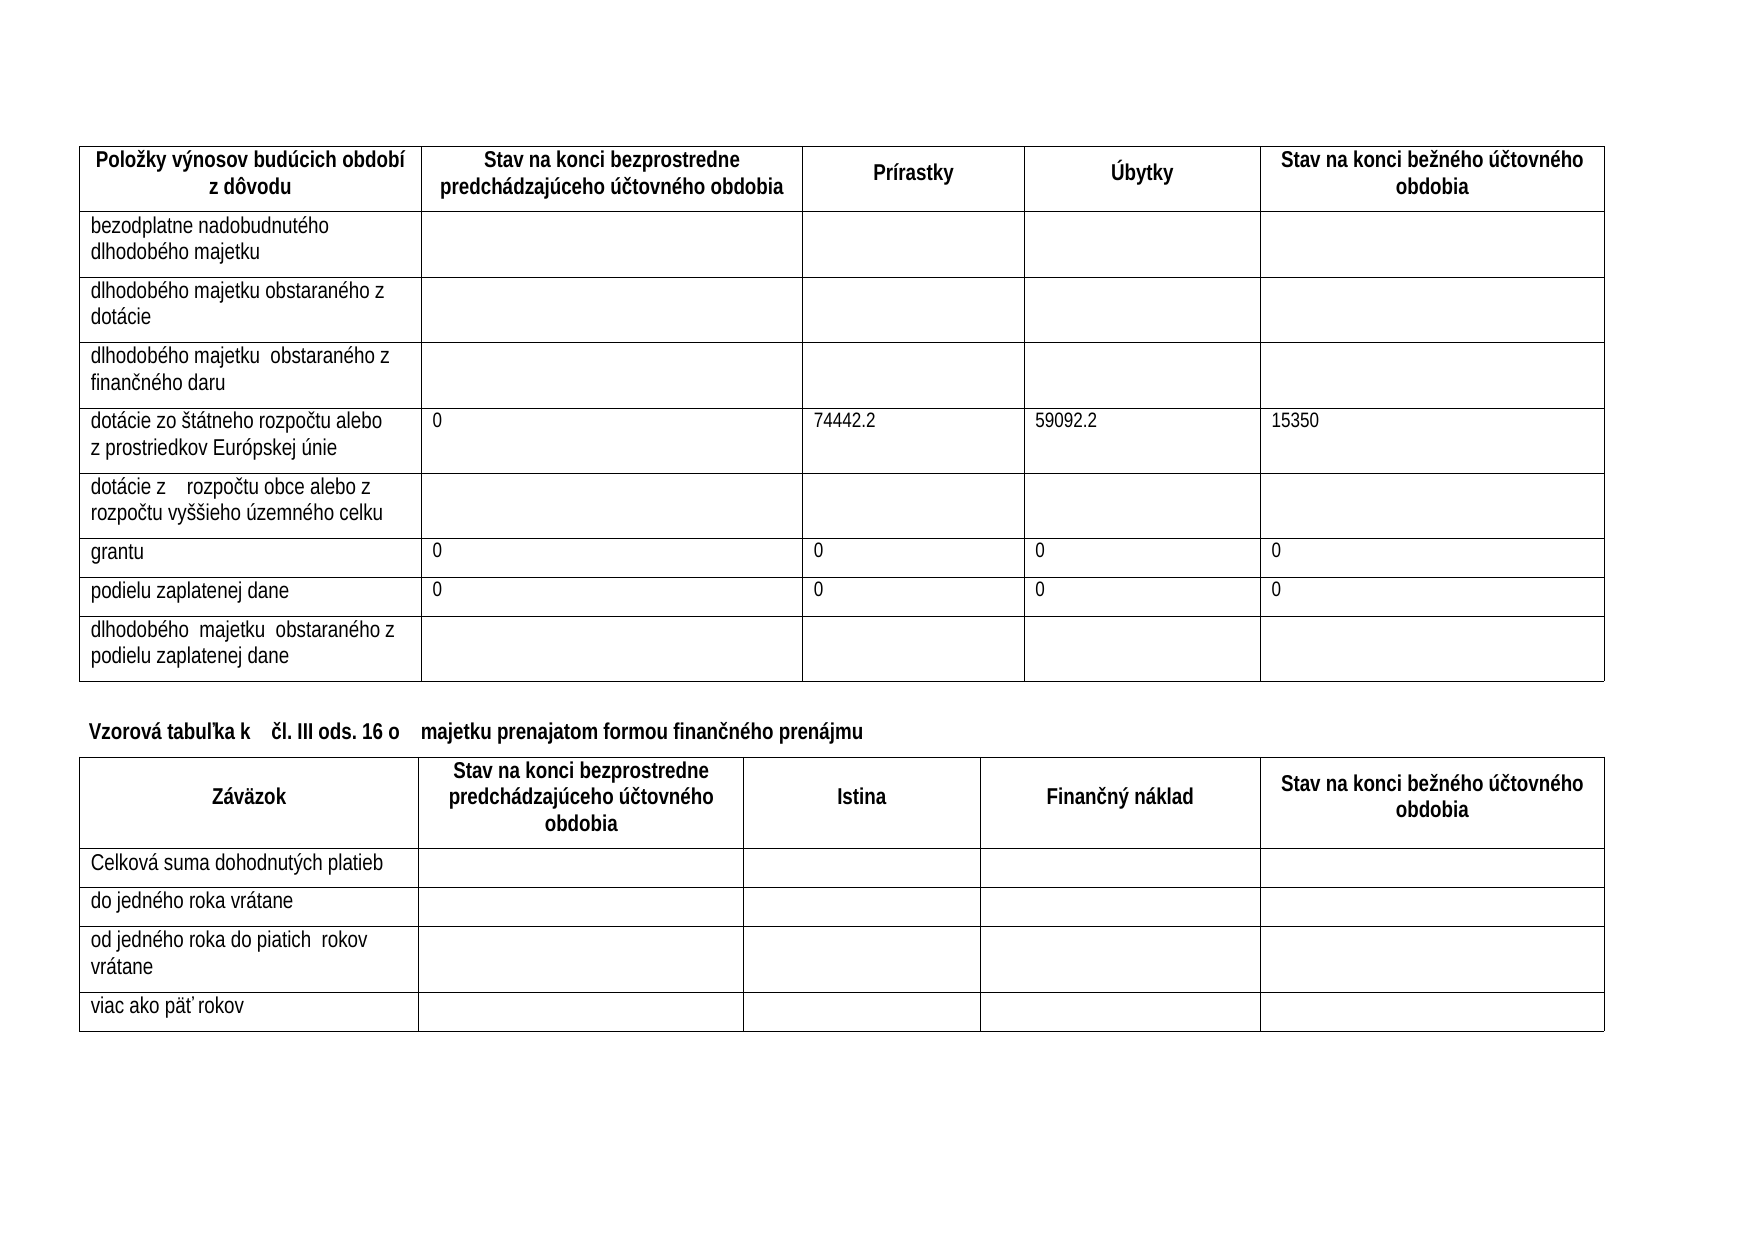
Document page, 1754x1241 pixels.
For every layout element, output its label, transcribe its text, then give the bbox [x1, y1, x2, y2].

table_header Položky výnosov budúcich období z dôvodu [80, 147, 421, 211]
table_cell podielu zaplatenej dane [80, 578, 421, 616]
table_header Stav na konci bezprostredne predchádzajúceho účtovného obdobia [422, 147, 802, 211]
table_cell grantu [80, 539, 421, 577]
table_cell 74442,2 [803, 409, 1024, 473]
table_header Stav na konci bežného účtovného obdobia [1261, 758, 1604, 848]
table_header Finančný náklad [981, 758, 1260, 848]
table_cell [803, 617, 1024, 681]
table_cell [419, 927, 743, 992]
table_header Záväzok [80, 758, 418, 848]
table_cell [1261, 343, 1604, 407]
table_cell [1025, 617, 1260, 681]
table_cell [803, 474, 1024, 538]
table_cell [1261, 849, 1604, 887]
table_cell do jedného roka vrátane [80, 888, 418, 926]
table_cell [1025, 474, 1260, 538]
table_cell [1261, 212, 1604, 277]
table_cell [1261, 617, 1604, 681]
table_cell [419, 849, 743, 887]
table_cell [744, 927, 980, 992]
table_cell [1025, 343, 1260, 407]
table_cell [803, 212, 1024, 277]
table_cell [422, 474, 802, 538]
table_cell Celková suma dohodnutých platieb [80, 849, 418, 887]
table_cell 15350 [1261, 409, 1604, 473]
table_header Stav na konci bezprostredne predchádzajúceho účtovného obdobia [419, 758, 743, 848]
table_cell 59092,2 [1025, 409, 1260, 473]
table_cell dlhodobého majetku obstaraného z finančného daru [80, 343, 421, 407]
table_cell [1261, 888, 1604, 926]
table_cell dlhodobého majetku obstaraného z podielu zaplatenej dane [80, 617, 421, 681]
table_header Istina [744, 758, 980, 848]
text Vzorová tabuľka k čl. III ods. 16 o majetku prenajatom formou finančného prenájmu [89, 718, 1665, 744]
table_cell [422, 278, 802, 342]
table_cell 0 [1261, 539, 1604, 577]
table_cell 0 [803, 539, 1024, 577]
table_header Prírastky [803, 147, 1024, 211]
table_cell 0 [1261, 578, 1604, 616]
table_cell [422, 212, 802, 277]
table_cell 0 [1025, 578, 1260, 616]
table_cell [981, 849, 1260, 887]
table_cell [803, 343, 1024, 407]
table_cell 0 [422, 539, 802, 577]
table_cell [1261, 278, 1604, 342]
table_cell [422, 617, 802, 681]
table_cell viac ako päť rokov [80, 993, 418, 1031]
table_cell 0 [422, 578, 802, 616]
table_cell [1261, 993, 1604, 1031]
table_cell [1261, 474, 1604, 538]
table_cell [419, 888, 743, 926]
table_cell [803, 278, 1024, 342]
table_cell [981, 888, 1260, 926]
table_cell 0 [803, 578, 1024, 616]
table_cell dotácie z rozpočtu obce alebo z rozpočtu vyššieho územného celku [80, 474, 421, 538]
table_cell [422, 343, 802, 407]
table_cell [1261, 927, 1604, 992]
table_cell dlhodobého majetku obstaraného z dotácie [80, 278, 421, 342]
table_cell 0 [422, 409, 802, 473]
table_cell [419, 993, 743, 1031]
table_cell od jedného roka do piatich rokov vrátane [80, 927, 418, 992]
table_cell [1025, 212, 1260, 277]
table_header Stav na konci bežného účtovného obdobia [1261, 147, 1604, 211]
table_cell [744, 993, 980, 1031]
table_cell dotácie zo štátneho rozpočtu alebo z prostriedkov Európskej únie [80, 409, 421, 473]
table_cell [981, 927, 1260, 992]
table_cell [744, 888, 980, 926]
table_cell bezodplatne nadobudnutého dlhodobého majetku [80, 212, 421, 277]
table_header Úbytky [1025, 147, 1260, 211]
table_cell [744, 849, 980, 887]
table_cell 0 [1025, 539, 1260, 577]
table_cell [981, 993, 1260, 1031]
table_cell [1025, 278, 1260, 342]
